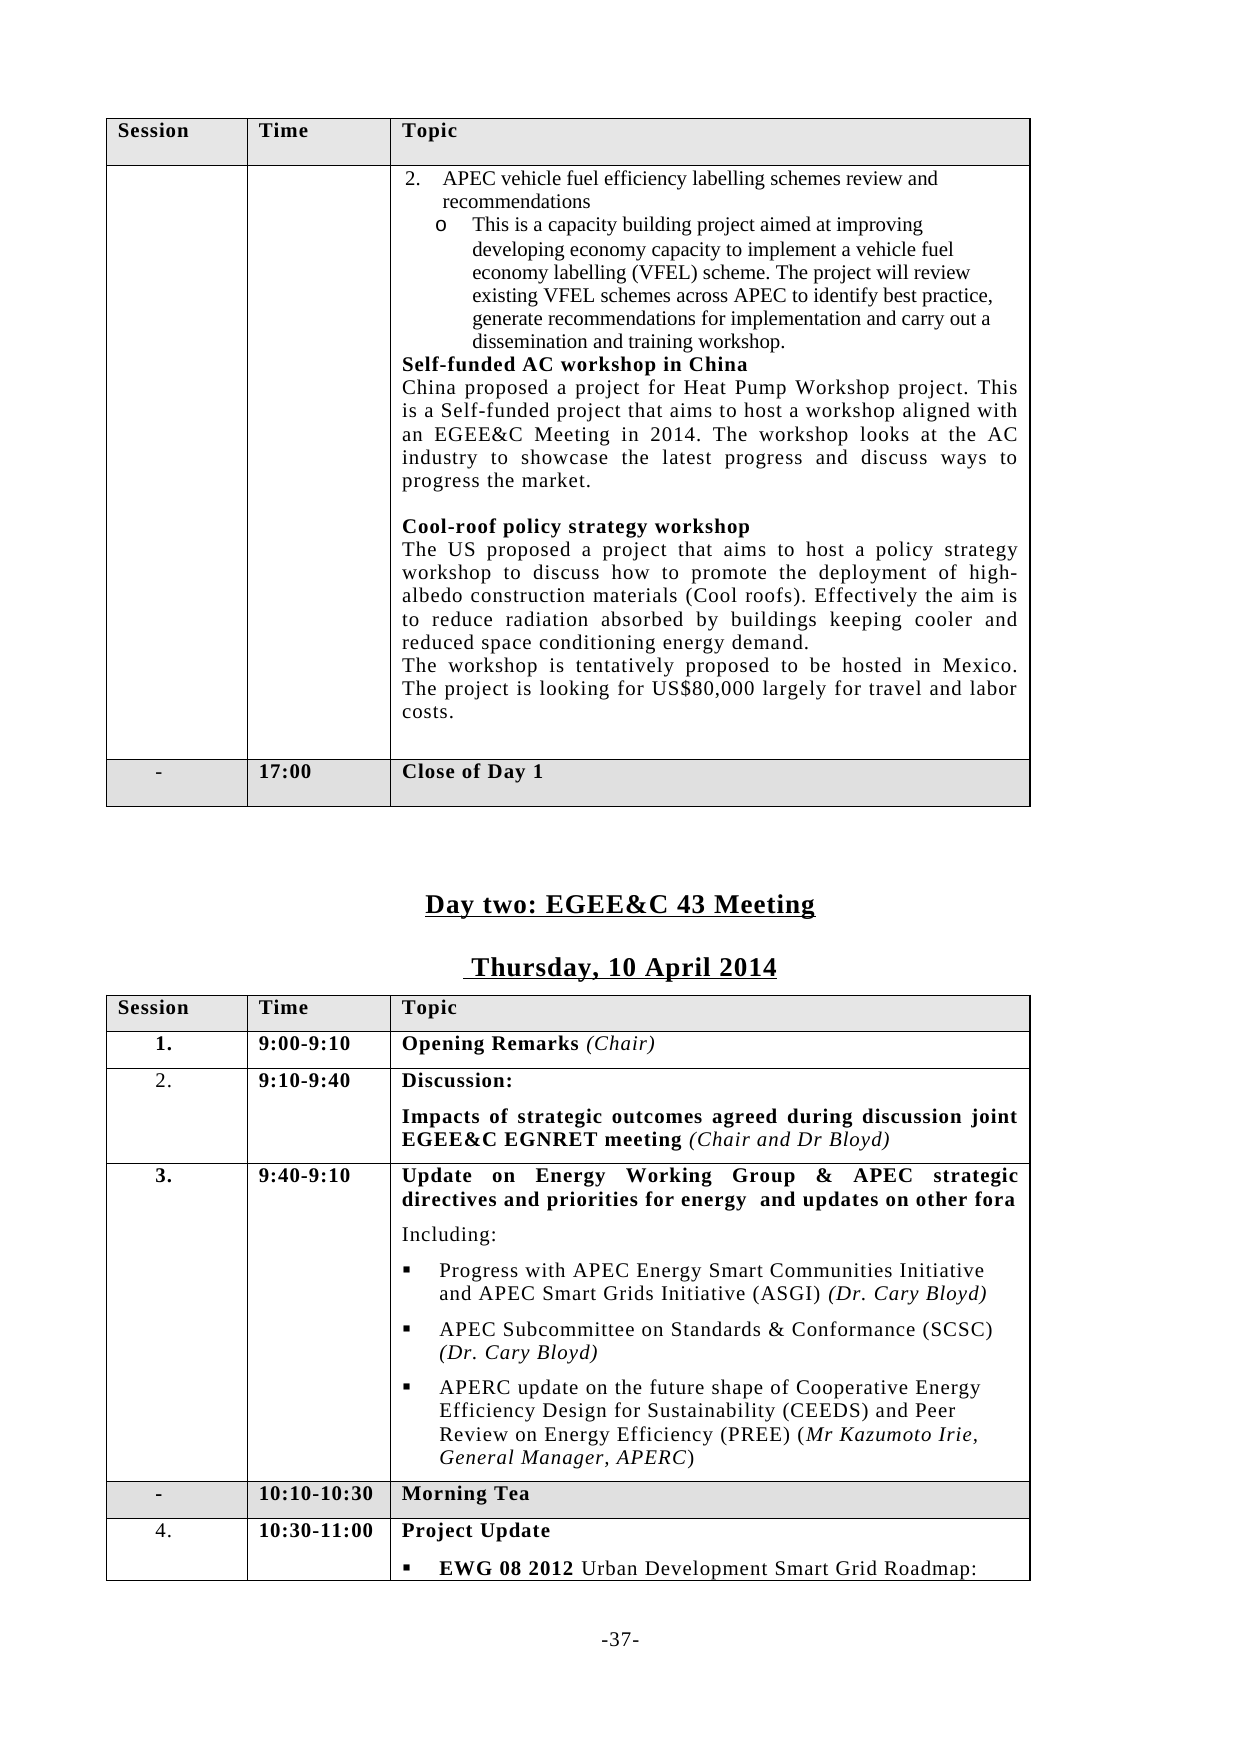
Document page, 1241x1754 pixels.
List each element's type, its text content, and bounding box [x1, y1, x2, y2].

table_cell Project Submission for 2014 Transport Efficiency Projects proposed by New Zealand: APEC energy efficient tyre information (New Zealand) This is a capacity building project that aims to assess the level of deployment of Energy Efficient Tyres (EFT) across APEC and identify barriers with a specific look at the availability of information and how information can help their deployment. The project will then generate recommendations for EFT deployment and carry out a dissemination and training workshop. APEC vehicle fuel efficiency labelling schemes review and recommendations This is a capacity building project aimed at improving developing economy capacity to implement a vehicle fuel economy labelling (VFEL) scheme. The project will review existing VFEL schemes across APEC to identify best practice, generate recommendations for implementation and carry out a dissemination and training workshop. Self-funded AC workshop in China China proposed a project for Heat Pump Workshop project. This is a Self-funded project that aims to host a workshop aligned with an EGEE&C Meeting in 2014. The workshop looks at the AC industry to showcase the latest progress and discuss ways to progress the market. Cool-roof policy strategy workshop The US proposed a project that aims to host a policy strategy workshop to discuss how to promote the deployment of high-albedo construction materials (Cool roofs). Effectively the aim is to reduce radiation absorbed by buildings keeping cooler and reduced space conditioning energy demand. The workshop is tentatively proposed to be hosted in Mexico. The project is looking for US$80,000 largely for travel and labor costs. [391, 166, 1029, 759]
table_header Time [248, 119, 390, 165]
text Day two: EGEE&C 43 Meeting [118, 869, 1122, 919]
table_header Session [107, 996, 247, 1031]
table_cell [107, 166, 247, 759]
table_header Session [107, 119, 247, 165]
table_cell 10:10-10:30 [248, 1482, 390, 1518]
table_cell 9:10-9:40 [248, 1069, 390, 1163]
table_header Time [248, 996, 390, 1031]
table_cell 9:40-9:10 [248, 1164, 390, 1481]
table_cell - [107, 1482, 247, 1518]
table_cell Opening Remarks (Chair) [391, 1032, 1029, 1068]
table_cell Close of Day 1 [391, 760, 1029, 806]
table_cell [107, 1032, 247, 1068]
table_cell [107, 1164, 247, 1481]
text Thursday, 10 April 2014 [118, 932, 1122, 982]
table_header Topic [391, 996, 1029, 1031]
table_cell 9:00-9:10 [248, 1032, 390, 1068]
table_cell [248, 166, 390, 759]
table_cell Project Update EWG 08 2012 Urban Development Smart Grid Roadmap: [391, 1519, 1029, 1580]
table_cell Update on Energy Working Group & APEC strategic directives and priorities for energy and updates on other fora Including: Progress with APEC Energy Smart Communities Initiative and APEC Smart Grids Initiative (ASGI) (Dr. Cary Bloyd) APEC Subcommittee on Standards & Conformance (SCSC) (Dr. Cary Bloyd) APERC update on the future shape of Cooperative Energy Efficiency Design for Sustainability (CEEDS) and Peer Review on Energy Efficiency (PREE) (Mr Kazumoto Irie, General Manager, APERC) [391, 1164, 1029, 1481]
table_cell [107, 1519, 247, 1580]
table_cell 17:00 [248, 760, 390, 806]
table_cell [107, 1069, 247, 1163]
table_cell Morning Tea [391, 1482, 1029, 1518]
table_cell 10:30-11:00 [248, 1519, 390, 1580]
table_cell - [107, 760, 247, 806]
table_header Topic [391, 119, 1029, 165]
table_cell Discussion: Impacts of strategic outcomes agreed during discussion joint EGEE&C EGNRET meeting (Chair and Dr Bloyd) [391, 1069, 1029, 1163]
